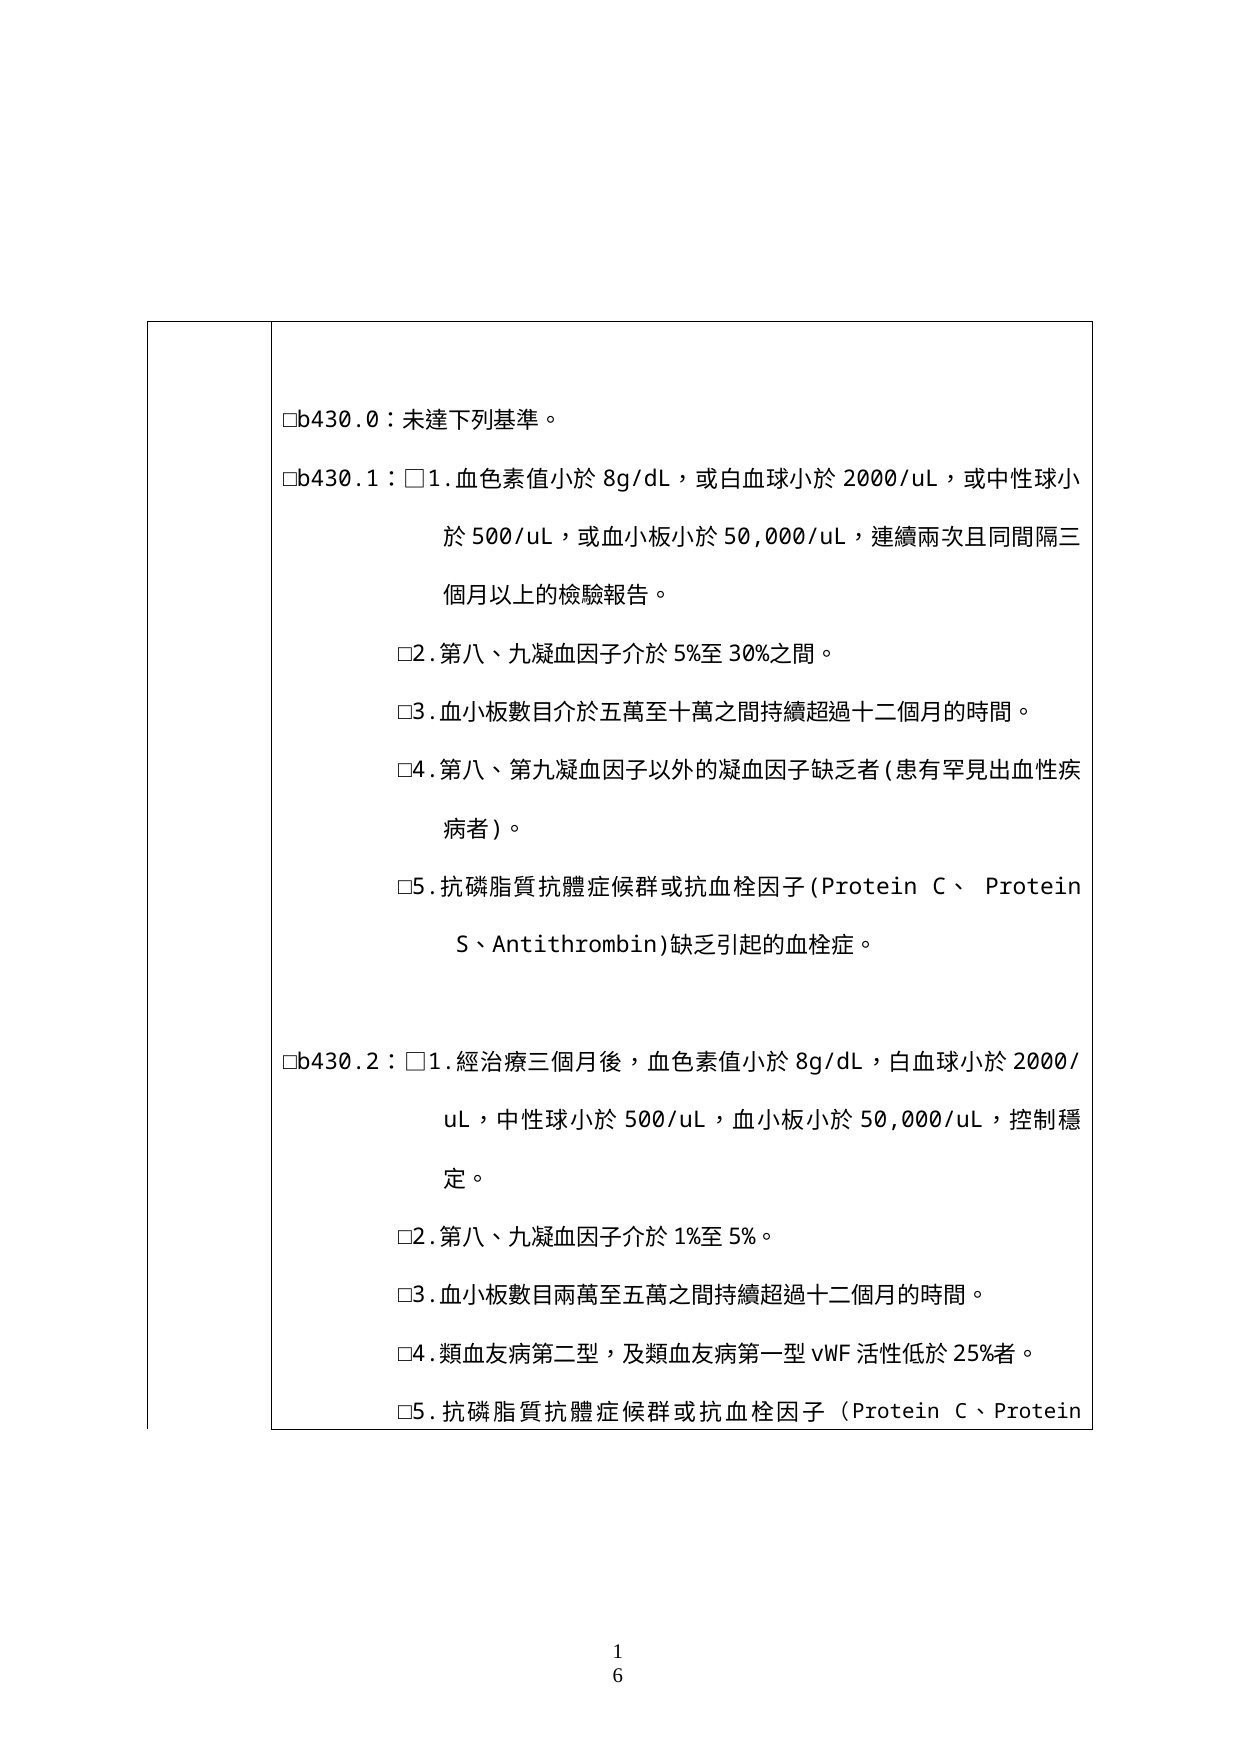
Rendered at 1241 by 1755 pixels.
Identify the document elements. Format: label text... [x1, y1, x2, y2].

table_header [148, 322, 271, 1429]
table_cell □b430.0：未達下列基準。 □b430.1：□1.血色素值小於8g/dL，或白血球小於2000/uL，或中性球小於500/uL，或血小板小於50,000/uL，連續兩次且同間隔三個月以上的檢驗報告。 □2.第八、九凝血因子介於5%至30%之間。 □3.血小板數目介於五萬至十萬之間持續超過十二個月的時間。 □4.第八、第九凝血因子以外的凝血因子缺乏者(患有罕見出血性疾病者)。 □5.抗磷脂質抗體症候群或抗血栓因子(Protein C、 Protein S、Antithrombin)缺乏引起的血栓症。 □b430.2：□1.經治療三個月後，血色素值小於8g/dL，白血球小於2000/uL，中性球小於500/uL，血小板小於50,000/uL，控制穩定。 □2.第八、九凝血因子介於1%至5%。 □3.血小板數目兩萬至五萬之間持續超過十二個月的時間。 □4.類血友病第二型，及類血友病第一型vWF活性低於25%者。 □5.抗磷脂質抗體症候群或抗血栓因子（Protein C、Protein S、Antithrombin）缺乏引起的血栓症經治療或停藥後首次血栓復發。 □6.罕見出血性疾病出血症狀含一項嚴重出血症狀者(腦出血、胃腸出血、關節出血或肌肉內出血)。 □b430.3：□1.經治療後控制不良者，須持續輸血治療者持續超過三個月的時間。 □2.第八、九凝血因子小於1%以下且無抗體存在。 □3.血小板數目五千至兩萬之間持續超過三個月的時間。 □4.類血友病第三型(vWF活性小於5%者)。 □5.抗磷脂質抗體症候群或抗血栓因子（Protein C、Protein S、Antithrombin）缺乏引起的血栓症，經治療或停藥後兩次以上復發者。 □6.罕見出血性疾病出血症狀含兩項以上嚴重出血症狀者(腦出血、胃腸出血、關節出血或肌肉內出血)。 □b430.4：□1.經治療後持續惡化，且發生經治療後持續惡化，且發生與貧血相關休克，敗血症，內臟器官出血。 □2.第八、九凝血因子小於1%以下，合併抗體存在。 □3.血小板數目小於五千持續超過三個月的時間。 □4.抗磷脂質抗體症候群或抗血栓因子(Protein C、Protein S、Antithrombin)缺乏引起的血栓症合併有體內器官嚴重傷害或衰竭者(含腦中風後遺症、心、肺、腎等功能明顯傷害或衰竭或腸子切除明顯影響營養攝取者)。 □5.罕見出血性疾病合併體內器官嚴重傷害者(含腦出血後遺症、關節肌肉系統功能明顯傷害等)。 [272, 322, 1092, 1429]
